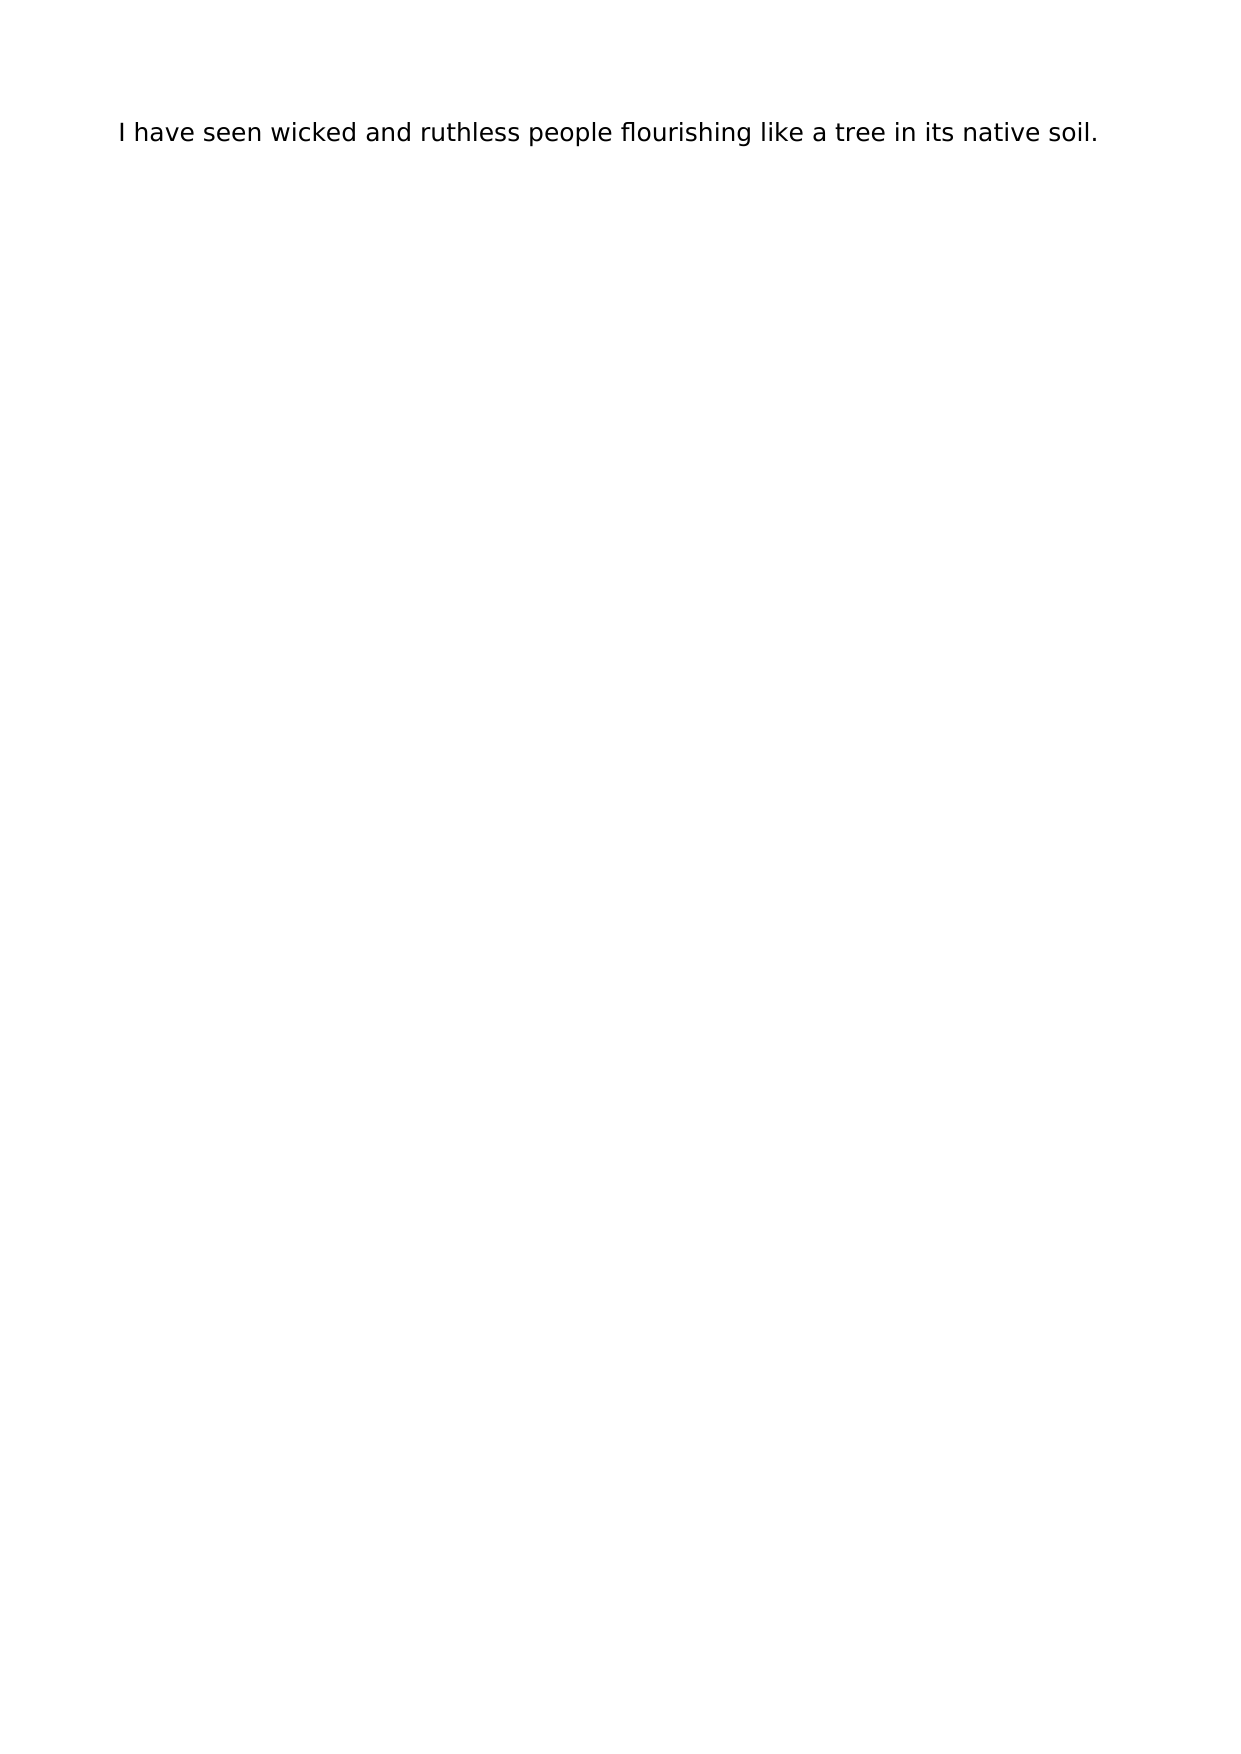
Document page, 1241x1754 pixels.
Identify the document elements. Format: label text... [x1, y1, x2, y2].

text I have seen wicked and ruthless people flourishing like a tree in its native soil. [118, 118, 1122, 147]
